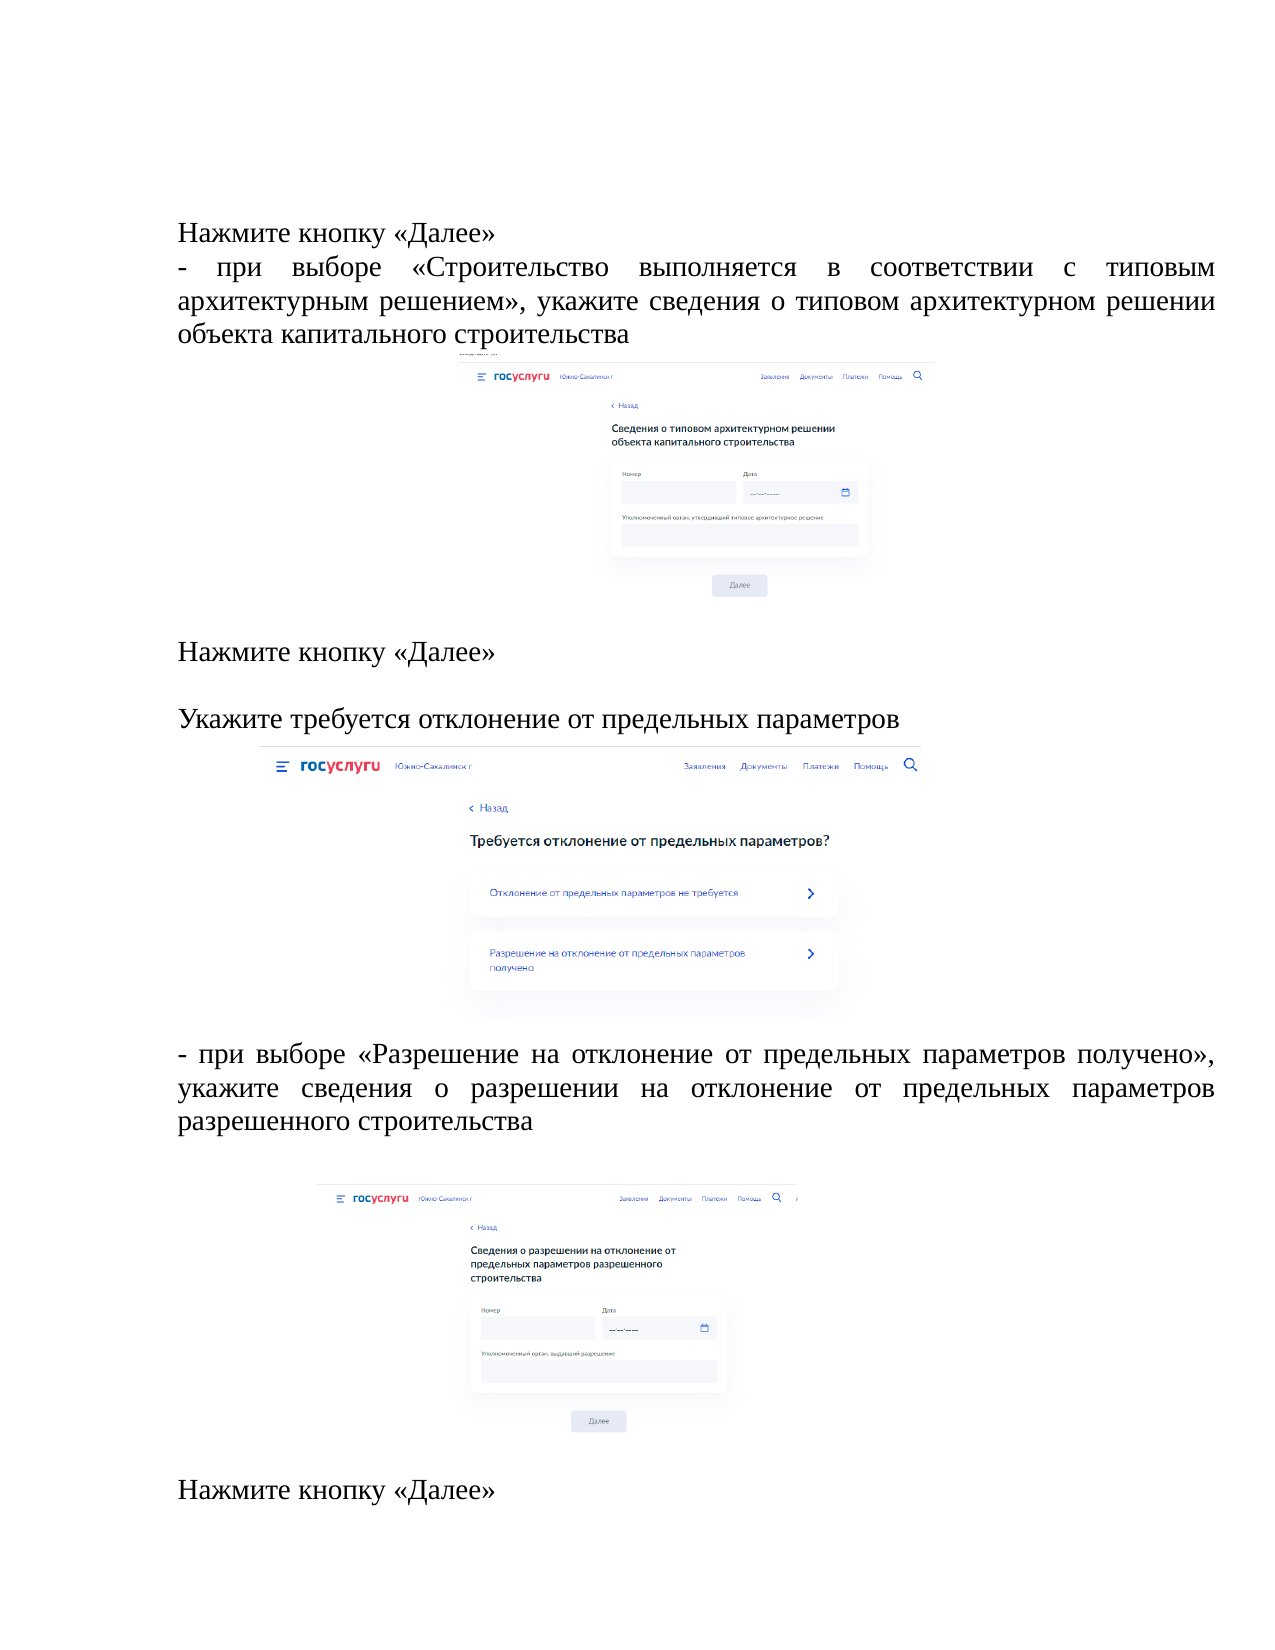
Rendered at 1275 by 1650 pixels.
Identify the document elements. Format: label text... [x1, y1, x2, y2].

text Укажите требуется отклонение от предельных параметров [177, 701, 1216, 734]
text Нажмите кнопку «Далее» [177, 1472, 1216, 1506]
picture [458, 354, 545, 595]
text Нажмите кнопку «Далее» [177, 216, 1216, 249]
text - при выборе «Разрешение на отклонение от предельных параметров получено», укажите сведения о разрешении на отклонение от предельных параметров разрешенного строительства [177, 1036, 1216, 1137]
text - при выборе «Строительство выполняется в соответствии с типовым архитектурным решением», укажите сведения о типовом архитектурном решении объекта капитального строительства [177, 249, 1216, 350]
picture [259, 744, 381, 871]
picture [315, 1180, 402, 1462]
text Нажмите кнопку «Далее» [177, 634, 1216, 667]
